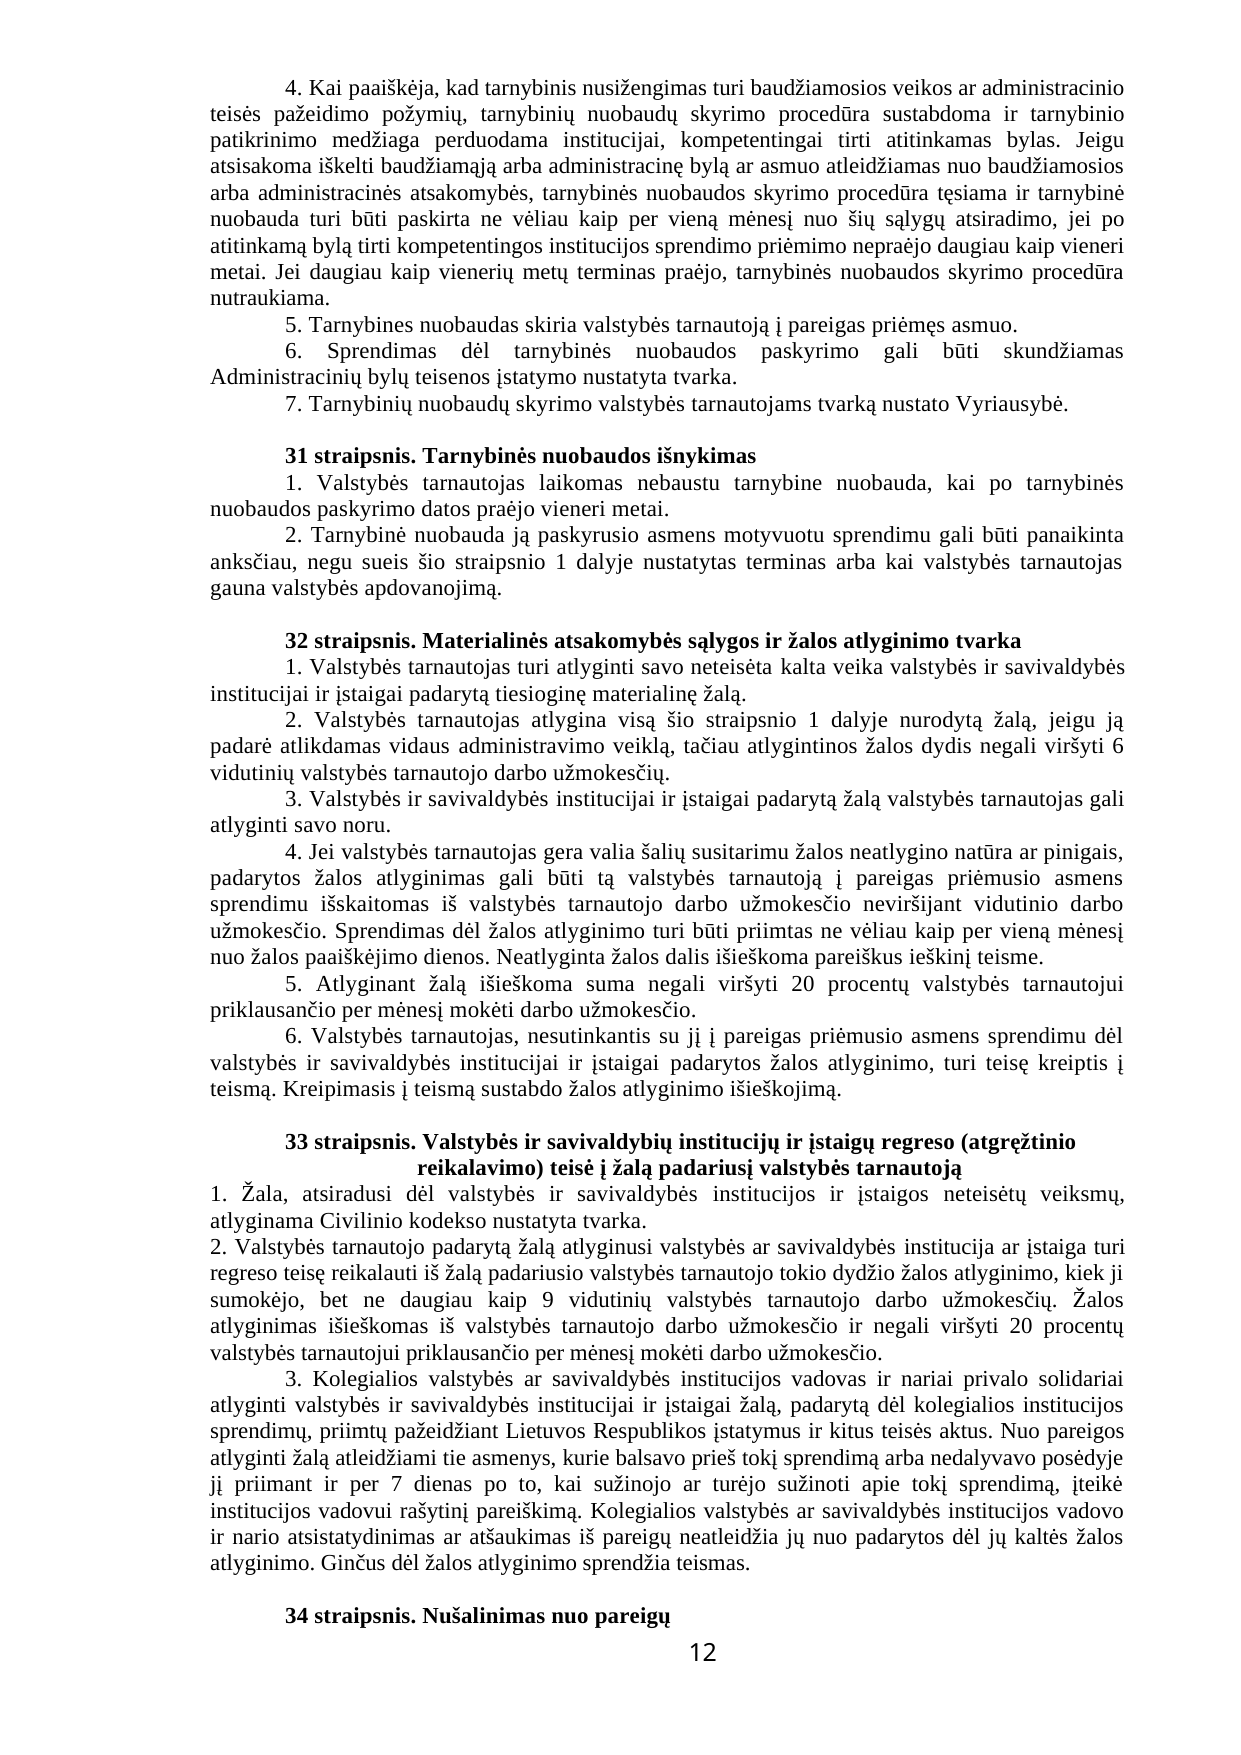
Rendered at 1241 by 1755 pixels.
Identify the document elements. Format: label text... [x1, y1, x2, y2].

text 3. Kolegialios valstybės ar savivaldybės institucijos vadovas ir nariai privalo solidariai atlyginti valstybės ir savivaldybės institucijai ir įstaigai žalą, padarytą dėl kolegialios institucijos sprendimų, priimtų pažeidžiant Lietuvos Respublikos įstatymus ir kitus teisės aktus. Nuo pareigos atlyginti žalą atleidžiami tie asmenys, kurie balsavo prieš tokį sprendimą arba nedalyvavo posėdyje jį priimant ir per 7 dienas po to, kai sužinojo ar turėjo sužinoti apie tokį sprendimą, įteikė institucijos vadovui rašytinį pareiškimą. Kolegialios valstybės ar savivaldybės institucijos vadovo ir nario atsistatydinimas ar atšaukimas iš pareigų neatleidžia jų nuo padarytos dėl jų kaltės žalos atlyginimo. Ginčus dėl žalos atlyginimo sprendžia teismas. [210, 1365, 1126, 1576]
text 3. Valstybės ir savivaldybės institucijai ir įstaigai padarytą žalą valstybės tarnautojas gali atlyginti savo noru. [210, 785, 1126, 838]
text 4. Kai paaiškėja, kad tarnybinis nusižengimas turi baudžiamosios veikos ar administracinio teisės pažeidimo požymių, tarnybinių nuobaudų skyrimo procedūra sustabdoma ir tarnybinio patikrinimo medžiaga perduodama institucijai, kompetentingai tirti atitinkamas bylas. Jeigu atsisakoma iškelti baudžiamąją arba administracinę bylą ar asmuo atleidžiamas nuo baudžiamosios arba administracinės atsakomybės, tarnybinės nuobaudos skyrimo procedūra tęsiama ir tarnybinė nuobauda turi būti paskirta ne vėliau kaip per vieną mėnesį nuo šių sąlygų atsiradimo, jei po atitinkamą bylą tirti kompetentingos institucijos sprendimo priėmimo nepraėjo daugiau kaip vieneri metai. Jei daugiau kaip vienerių metų terminas praėjo, tarnybinės nuobaudos skyrimo procedūra nutraukiama. [210, 73, 1126, 311]
text 1. Žala, atsiradusi dėl valstybės ir savivaldybės institucijos ir įstaigos neteisėtų veiksmų, atlyginama Civilinio kodekso nustatyta tvarka. [210, 1180, 1126, 1233]
text 2. Valstybės tarnautojo padarytą žalą atlyginusi valstybės ar savivaldybės institucija ar įstaiga turi regreso teisę reikalauti iš žalą padariusio valstybės tarnautojo tokio dydžio žalos atlyginimo, kiek ji sumokėjo, bet ne daugiau kaip 9 vidutinių valstybės tarnautojo darbo užmokesčių. Žalos atlyginimas išieškomas iš valstybės tarnautojo darbo užmokesčio ir negali viršyti 20 procentų valstybės tarnautojui priklausančio per mėnesį mokėti darbo užmokesčio. [210, 1233, 1126, 1365]
text 31 straipsnis. Tarnybinės nuobaudos išnykimas [210, 442, 1126, 469]
text 2. Valstybės tarnautojas atlygina visą šio straipsnio 1 dalyje nurodytą žalą, jeigu ją padarė atlikdamas vidaus administravimo veiklą, tačiau atlygintinos žalos dydis negali viršyti 6 vidutinių valstybės tarnautojo darbo užmokesčių. [210, 706, 1126, 785]
text 4. Jei valstybės tarnautojas gera valia šalių susitarimu žalos neatlygino natūra ar pinigais, padarytos žalos atlyginimas gali būti tą valstybės tarnautoją į pareigas priėmusio asmens sprendimu išskaitomas iš valstybės tarnautojo darbo užmokesčio neviršijant vidutinio darbo užmokesčio. Sprendimas dėl žalos atlyginimo turi būti priimtas ne vėliau kaip per vieną mėnesį nuo žalos paaiškėjimo dienos. Neatlyginta žalos dalis išieškoma pareiškus ieškinį teisme. [210, 838, 1126, 969]
text 2. Tarnybinė nuobauda ją paskyrusio asmens motyvuotu sprendimu gali būti panaikinta anksčiau, negu sueis šio straipsnio 1 dalyje nustatytas terminas arba kai valstybės tarnautojas gauna valstybės apdovanojimą. [210, 522, 1126, 601]
text 5. Tarnybines nuobaudas skiria valstybės tarnautoją į pareigas priėmęs asmuo. [210, 311, 1126, 337]
text 1. Valstybės tarnautojas turi atlyginti savo neteisėta kalta veika valstybės ir savivaldybės institucijai ir įstaigai padarytą tiesioginę materialinę žalą. [210, 653, 1126, 706]
text 1. Valstybės tarnautojas laikomas nebaustu tarnybine nuobauda, kai po tarnybinės nuobaudos paskyrimo datos praėjo vieneri metai. [210, 469, 1126, 522]
text reikalavimo) teisė į žalą padariusį valstybės tarnautoją [417, 1154, 1126, 1180]
text 6. Valstybės tarnautojas, nesutinkantis su jį į pareigas priėmusio asmens sprendimu dėl valstybės ir savivaldybės institucijai ir įstaigai padarytos žalos atlyginimo, turi teisę kreiptis į teismą. Kreipimasis į teismą sustabdo žalos atlyginimo išieškojimą. [210, 1022, 1126, 1101]
text 33 straipsnis. Valstybės ir savivaldybių institucijų ir įstaigų regreso (atgręžtinio [285, 1128, 1126, 1154]
text 7. Tarnybinių nuobaudų skyrimo valstybės tarnautojams tvarką nustato Vyriausybė. [210, 390, 1126, 416]
text 6. Sprendimas dėl tarnybinės nuobaudos paskyrimo gali būti skundžiamas Administracinių bylų teisenos įstatymo nustatyta tvarka. [210, 337, 1126, 390]
text 5. Atlyginant žalą išieškoma suma negali viršyti 20 procentų valstybės tarnautojui priklausančio per mėnesį mokėti darbo užmokesčio. [210, 969, 1126, 1022]
text 32 straipsnis. Materialinės atsakomybės sąlygos ir žalos atlyginimo tvarka [285, 627, 1126, 653]
text 34 straipsnis. Nušalinimas nuo pareigų [210, 1602, 1126, 1628]
